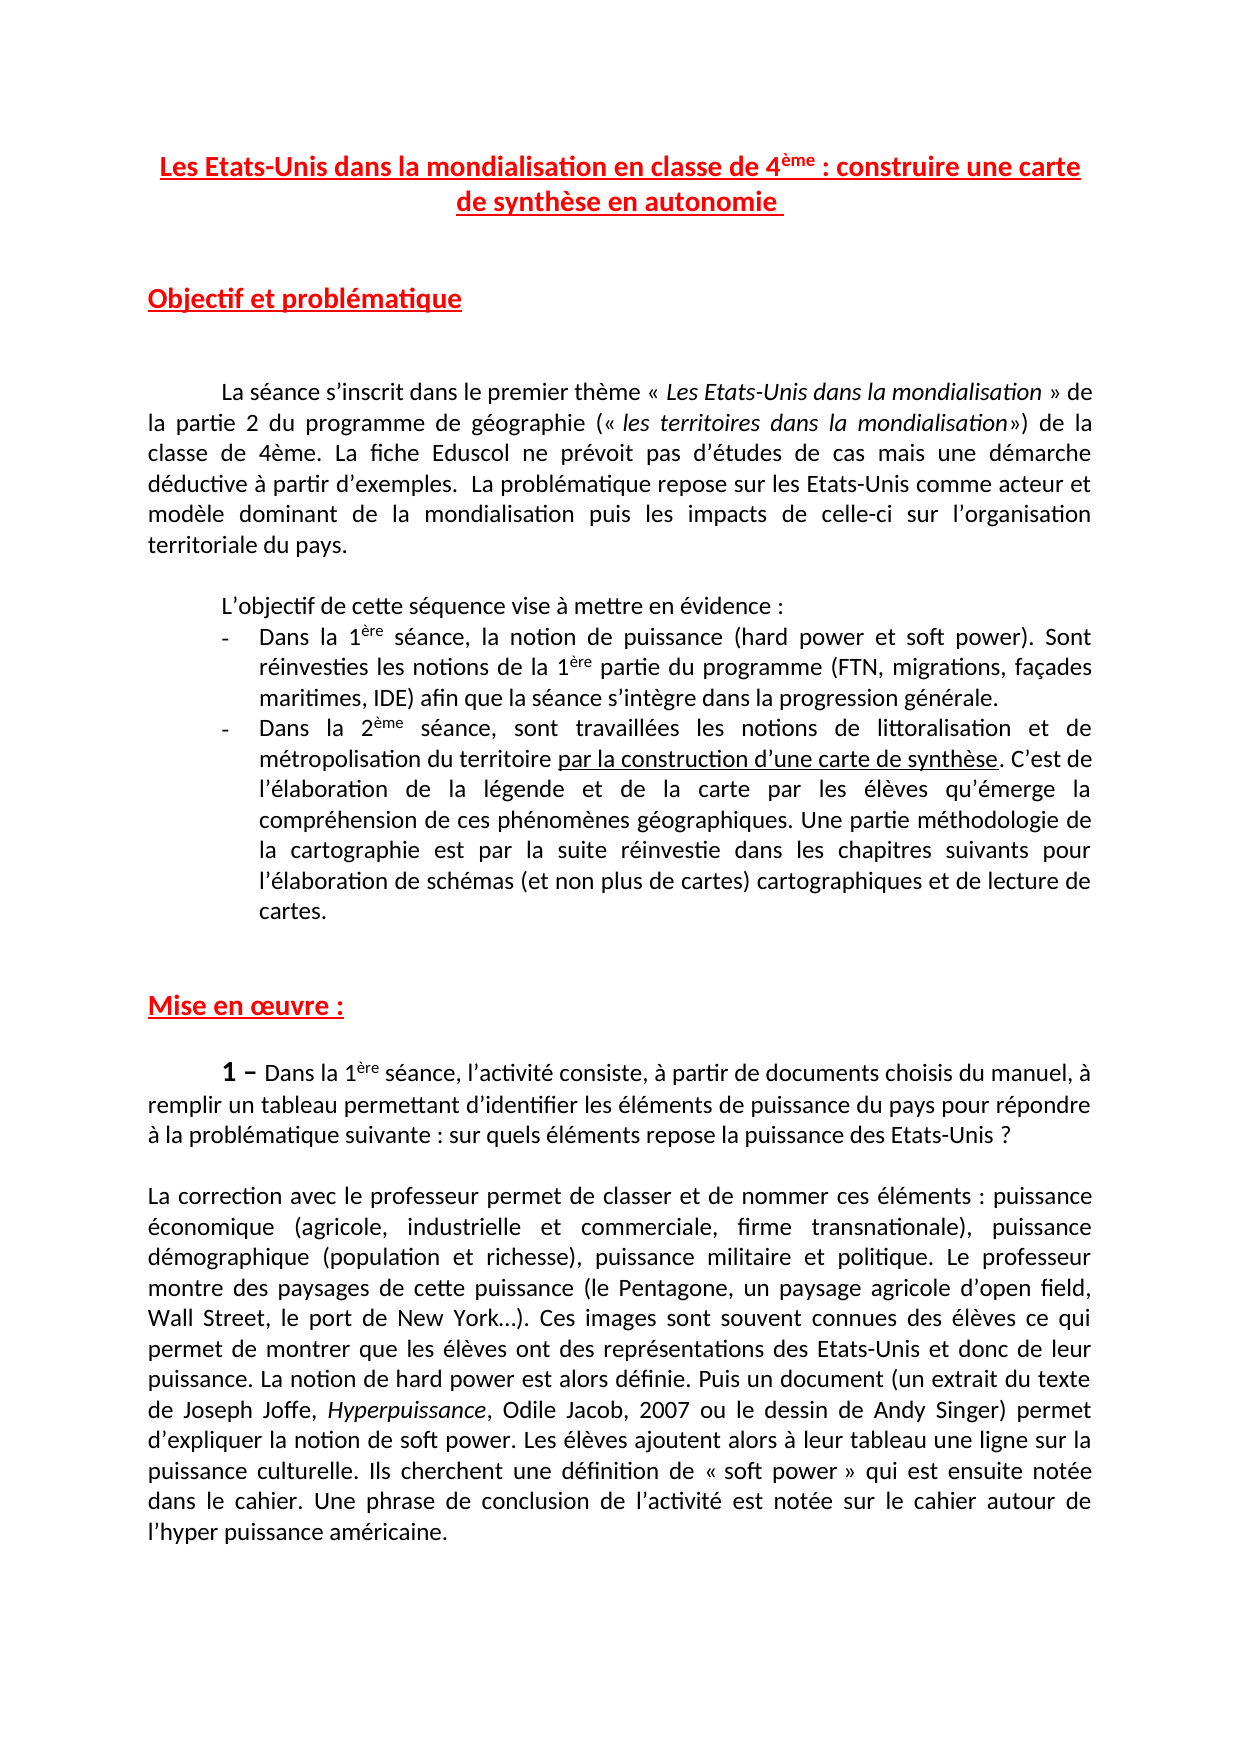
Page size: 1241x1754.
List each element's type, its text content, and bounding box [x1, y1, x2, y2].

text L’objectif de cette séquence vise à mettre en évidence : [148, 590, 1093, 621]
text La correction avec le professeur permet de classer et de nommer ces éléments : puissance économique (agricole, industrielle et commerciale, firme transnationale), puissance démographique (population et richesse), puissance militaire et politique. Le professeur montre des paysages de cette puissance (le Pentagone, un paysage agricole d’open field, Wall Street, le port de New York…). Ces images sont souvent connues des élèves ce qui permet de montrer que les élèves ont des représentations des Etats-Unis et donc de leur puissance. La notion de hard power est alors définie. Puis un document (un extrait du texte de Joseph Joffe, Hyperpuissance, Odile Jacob, 2007 ou le dessin de Andy Singer) permet d’expliquer la notion de soft power. Les élèves ajoutent alors à leur tableau une ligne sur la puissance culturelle. Ils cherchent une définition de « soft power » qui est ensuite notée dans le cahier. Une phrase de conclusion de l’activité est notée sur le cahier autour de l’hyper puissance américaine. [148, 1180, 1093, 1547]
text Les Etats-Unis dans la mondialisation en classe de 4ème : construire une carte de synthèse en autonomie [148, 148, 1093, 219]
list Dans la 2ème séance, sont travaillées les notions de littoralisation et de métropolisation du territoire par la construction d’une carte de synthèse. C’est de l’élaboration de la légende et de la carte par les élèves qu’émerge la compréhension de ces phénomènes géographiques. Une partie méthodologie de la cartographie est par la suite réinvestie dans les chapitres suivants pour l’élaboration de schémas (et non plus de cartes) cartographiques et de lecture de cartes. [221, 712, 1093, 926]
list Dans la 1ère séance, la notion de puissance (hard power et soft power). Sont réinvesties les notions de la 1ère partie du programme (FTN, migrations, façades maritimes, IDE) afin que la séance s’intègre dans la progression générale. [221, 621, 1093, 712]
text Objectif et problématique [148, 280, 1093, 316]
text La séance s’inscrit dans le premier thème « Les Etats-Unis dans la mondialisation » de la partie 2 du programme de géographie (« les territoires dans la mondialisation») de la classe de 4ème. La fiche Eduscol ne prévoit pas d’études de cas mais une démarche déductive à partir d’exemples. La problématique repose sur les Etats-Unis comme acteur et modèle dominant de la mondialisation puis les impacts de celle-ci sur l’organisation territoriale du pays. [148, 377, 1093, 560]
text 1 – Dans la 1ère séance, l’activité consiste, à partir de documents choisis du manuel, à remplir un tableau permettant d’identifier les éléments de puissance du pays pour répondre à la problématique suivante : sur quels éléments repose la puissance des Etats-Unis ? [148, 1053, 1093, 1150]
text Mise en œuvre : [148, 987, 1093, 1023]
